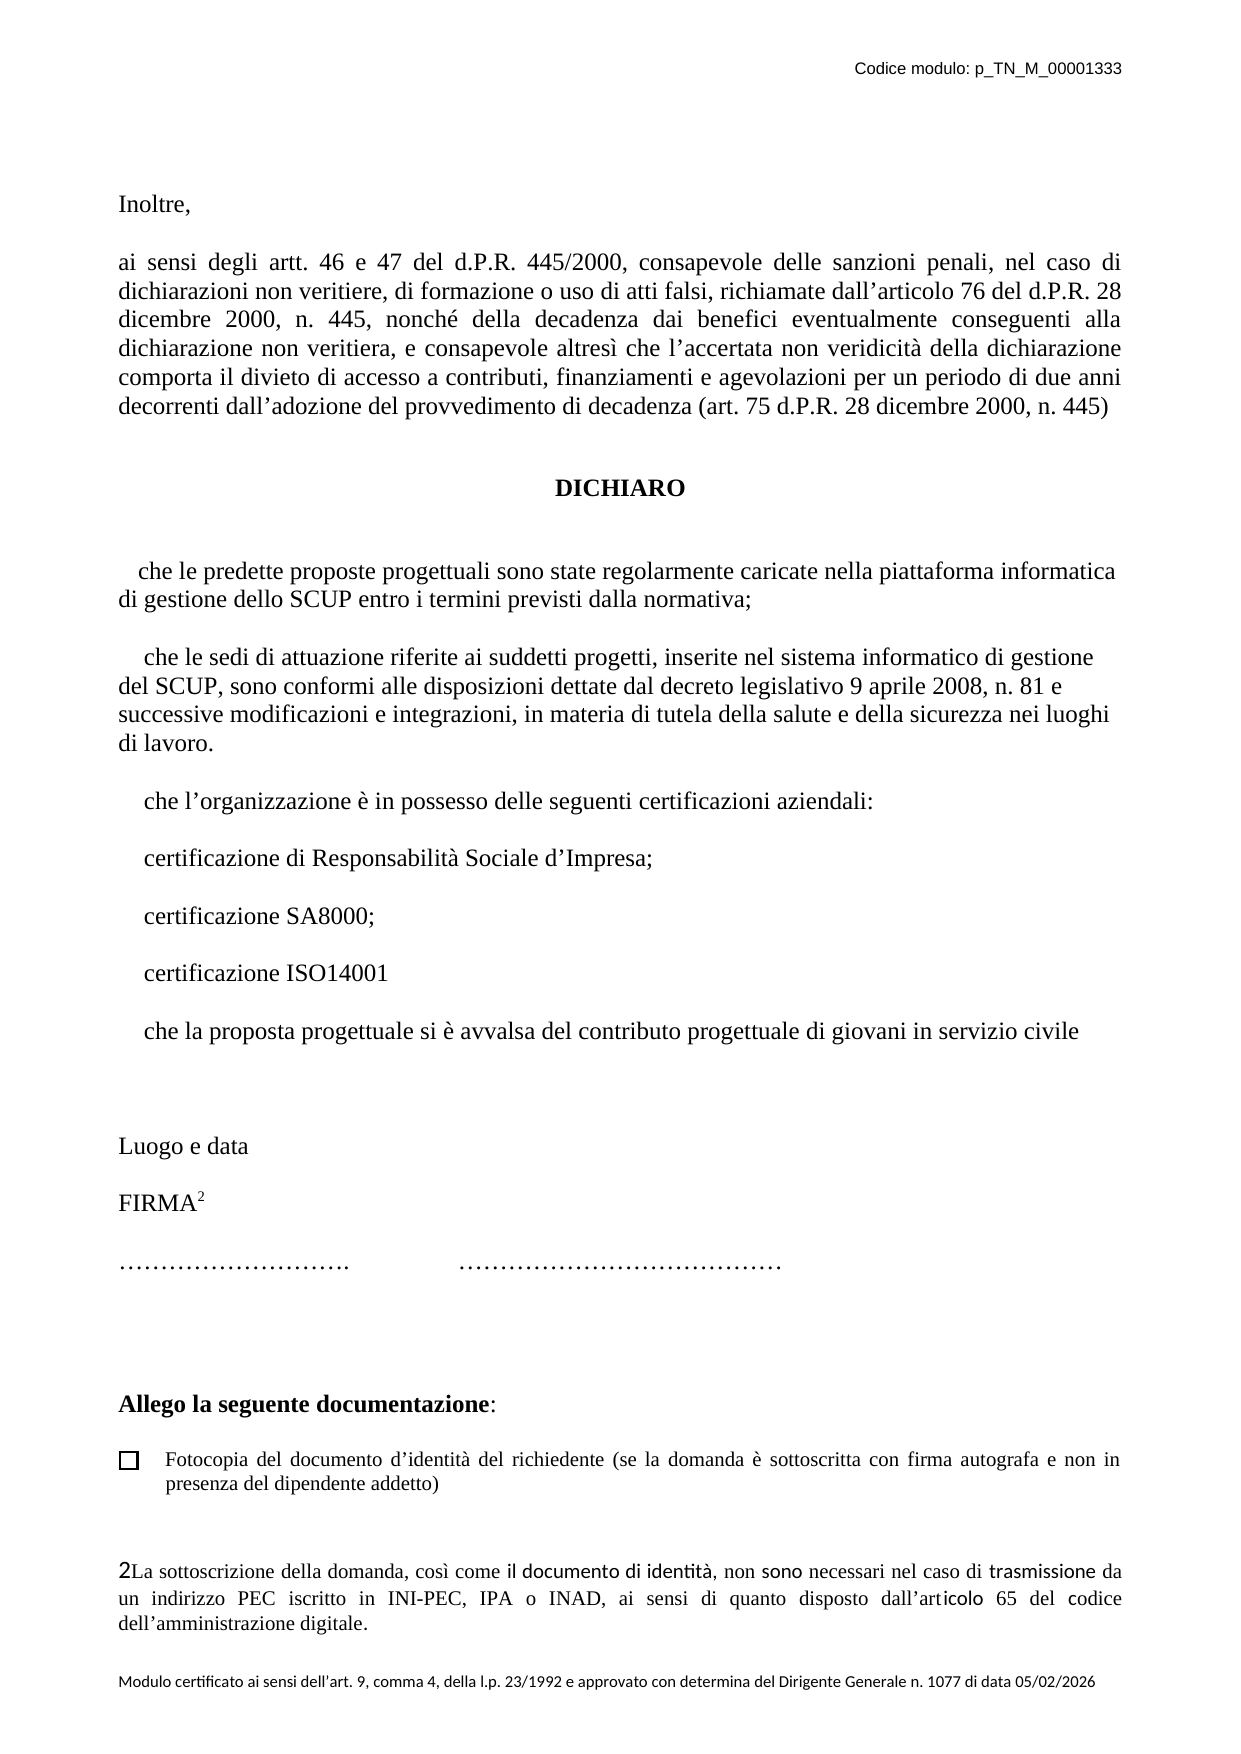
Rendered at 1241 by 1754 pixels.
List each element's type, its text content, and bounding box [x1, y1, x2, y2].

text DICHIARO [118, 473, 1122, 502]
text  certificazione ISO14001 [118, 958, 1122, 987]
text ai sensi degli artt. 46 e 47 del d.P.R. 445/2000, consapevole delle sanzioni penali, nel caso di dichiarazioni non veritiere, di formazione o uso di atti falsi, richiamate dall’articolo 76 del d.P.R. 28 dicembre 2000, n. 445, nonché della decadenza dai benefici eventualmente conseguenti alla dichiarazione non veritiera, e consapevole altresì che l’accertata non veridicità della dichiarazione comporta il divieto di accesso a contributi, finanziamenti e agevolazioni per un periodo di due anni decorrenti dall’adozione del provvedimento di decadenza (art. 75 d.P.R. 28 dicembre 2000, n. 445) [118, 247, 1122, 419]
text FIRMA [118, 1188, 1122, 1217]
text ………………………. ………………………………… [118, 1246, 1122, 1274]
text  certificazione di Responsabilità Sociale d’Impresa; [118, 843, 1122, 872]
text Allego la seguente documentazione: [118, 1389, 1122, 1418]
text Fotocopia del documento d’identità del richiedente (se la domanda è sottoscritta con firma autografa e non in presenza del dipendente addetto) [118, 1447, 1122, 1495]
text  che le predette proposte progettuali sono state regolarmente caricate nella piattaforma informatica di gestione dello SCUP entro i termini previsti dalla normativa; [118, 556, 1122, 613]
text La sottoscrizione della domanda, così come il documento di identità, non sono necessari nel caso di trasmissione da un indirizzo PEC iscritto in INI-PEC, IPA o INAD, ai sensi di quanto disposto dall’articolo 65 del codice dell’amministrazione digitale. [118, 1554, 1122, 1636]
text  certificazione SA8000; [118, 901, 1122, 929]
text  che le sedi di attuazione riferite ai suddetti progetti, inserite nel sistema informatico di gestione del SCUP, sono conformi alle disposizioni dettate dal decreto legislativo 9 aprile 2008, n. 81 e successive modificazioni e integrazioni, in materia di tutela della salute e della sicurezza nei luoghi di lavoro. [118, 642, 1122, 757]
text  che l’organizzazione è in possesso delle seguenti certificazioni aziendali: [118, 786, 1122, 814]
text  che la proposta progettuale si è avvalsa del contributo progettuale di giovani in servizio civile [118, 1016, 1122, 1044]
text Inoltre, [118, 189, 1122, 218]
text Luogo e data [118, 1131, 1122, 1159]
